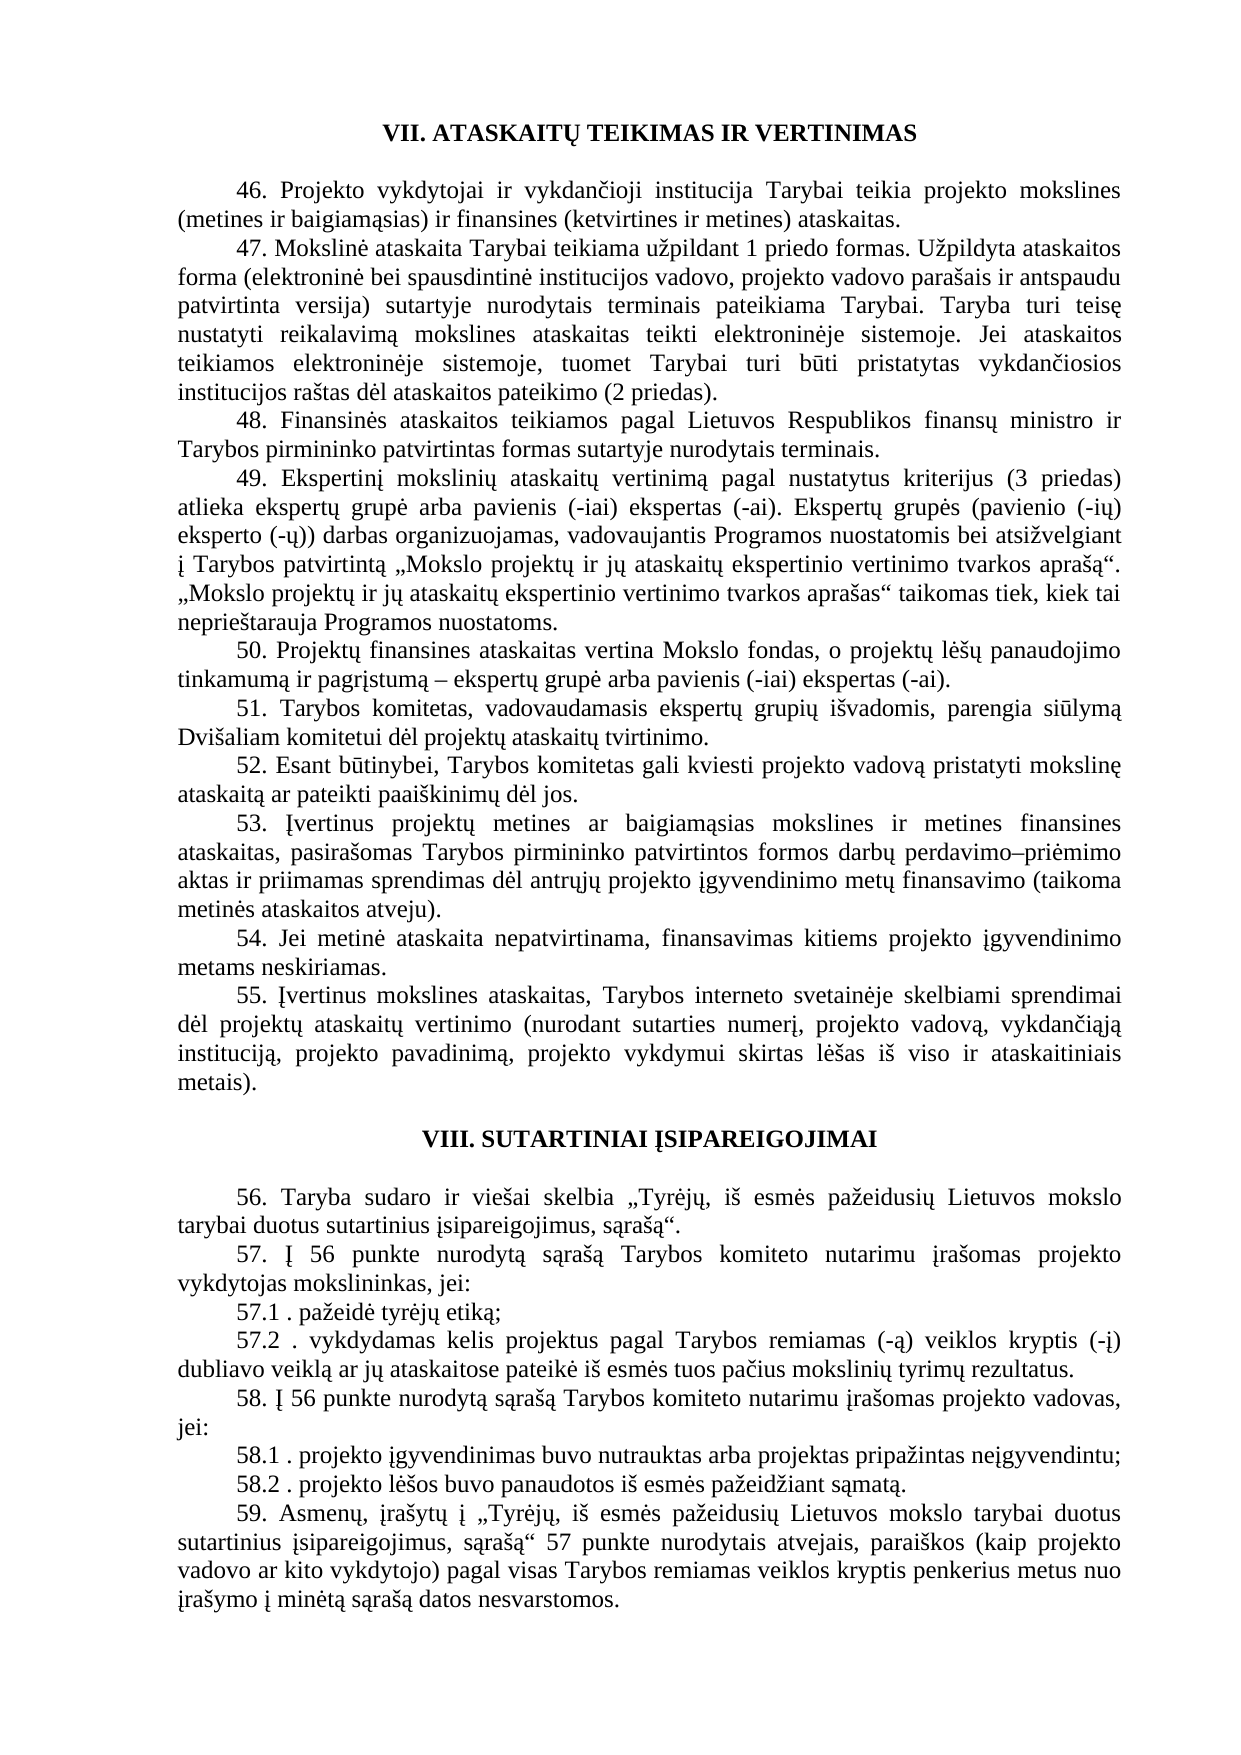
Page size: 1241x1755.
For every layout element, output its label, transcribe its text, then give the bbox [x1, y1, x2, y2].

text 58. Į 56 punkte nurodytą sąrašą Tarybos komiteto nutarimu įrašomas projekto vadovas, jei: [177, 1383, 1122, 1441]
text 59. Asmenų, įrašytų į „Tyrėjų, iš esmės pažeidusių Lietuvos mokslo tarybai duotus sutartinius įsipareigojimus, sąrašą“ 57 punkte nurodytais atvejais, paraiškos (kaip projekto vadovo ar kito vykdytojo) pagal visas Tarybos remiamas veiklos kryptis penkerius metus nuo įrašymo į minėtą sąrašą datos nesvarstomos. [177, 1498, 1122, 1613]
text 52. Esant būtinybei, Tarybos komitetas gali kviesti projekto vadovą pristatyti mokslinę ataskaitą ar pateikti paaiškinimų dėl jos. [177, 751, 1122, 808]
text 50. Projektų finansines ataskaitas vertina Mokslo fondas, o projektų lėšų panaudojimo tinkamumą ir pagrįstumą – ekspertų grupė arba pavienis (-iai) ekspertas (-ai). [177, 636, 1122, 693]
text 49. Ekspertinį mokslinių ataskaitų vertinimą pagal nustatytus kriterijus (3 priedas) atlieka ekspertų grupė arba pavienis (-iai) ekspertas (-ai). Ekspertų grupės (pavienio (-ių) eksperto (-ų)) darbas organizuojamas, vadovaujantis Programos nuostatomis bei atsižvelgiant į Tarybos patvirtintą „Mokslo projektų ir jų ataskaitų ekspertinio vertinimo tvarkos aprašą“. „Mokslo projektų ir jų ataskaitų ekspertinio vertinimo tvarkos aprašas“ taikomas tiek, kiek tai neprieštarauja Programos nuostatoms. [177, 463, 1122, 636]
text 58.1 . projekto įgyvendinimas buvo nutrauktas arba projektas pripažintas neįgyvendintu; [177, 1441, 1122, 1469]
text 47. Mokslinė ataskaita Tarybai teikiama užpildant 1 priedo formas. Užpildyta ataskaitos forma (elektroninė bei spausdintinė institucijos vadovo, projekto vadovo parašais ir antspaudu patvirtinta versija) sutartyje nurodytais terminais pateikiama Tarybai. Taryba turi teisę nustatyti reikalavimą mokslines ataskaitas teikti elektroninėje sistemoje. Jei ataskaitos teikiamos elektroninėje sistemoje, tuomet Tarybai turi būti pristatytas vykdančiosios institucijos raštas dėl ataskaitos pateikimo (2 priedas). [177, 233, 1122, 406]
text 57.2 . vykdydamas kelis projektus pagal Tarybos remiamas (-ą) veiklos kryptis (-į) dubliavo veiklą ar jų ataskaitose pateikė iš esmės tuos pačius mokslinių tyrimų rezultatus. [177, 1326, 1122, 1383]
text VIII. SUTARTINIAI ĮSIPAREIGOJIMAI [177, 1124, 1122, 1153]
text VII. Ataskaitų teikimas ir vertinimas [177, 118, 1122, 147]
text 58.2 . projekto lėšos buvo panaudotos iš esmės pažeidžiant sąmatą. [177, 1469, 1122, 1498]
text 51. Tarybos komitetas, vadovaudamasis ekspertų grupių išvadomis, parengia siūlymą Dvišaliam komitetui dėl projektų ataskaitų tvirtinimo. [177, 693, 1122, 751]
text 46. Projekto vykdytojai ir vykdančioji institucija Tarybai teikia projekto mokslines (metines ir baigiamąsias) ir finansines (ketvirtines ir metines) ataskaitas. [177, 176, 1122, 233]
text 55. Įvertinus mokslines ataskaitas, Tarybos interneto svetainėje skelbiami sprendimai dėl projektų ataskaitų vertinimo (nurodant sutarties numerį, projekto vadovą, vykdančiąją instituciją, projekto pavadinimą, projekto vykdymui skirtas lėšas iš viso ir ataskaitiniais metais). [177, 981, 1122, 1096]
text 53. Įvertinus projektų metines ar baigiamąsias mokslines ir metines finansines ataskaitas, pasirašomas Tarybos pirmininko patvirtintos formos darbų perdavimo–priėmimo aktas ir priimamas sprendimas dėl antrųjų projekto įgyvendinimo metų finansavimo (taikoma metinės ataskaitos atveju). [177, 808, 1122, 923]
text 57. Į 56 punkte nurodytą sąrašą Tarybos komiteto nutarimu įrašomas projekto vykdytojas mokslininkas, jei: [177, 1239, 1122, 1297]
text 57.1 . pažeidė tyrėjų etiką; [177, 1297, 1122, 1326]
text 48. Finansinės ataskaitos teikiamos pagal Lietuvos Respublikos finansų ministro ir Tarybos pirmininko patvirtintas formas sutartyje nurodytais terminais. [177, 406, 1122, 463]
text 54. Jei metinė ataskaita nepatvirtinama, finansavimas kitiems projekto įgyvendinimo metams neskiriamas. [177, 923, 1122, 981]
text 56. Taryba sudaro ir viešai skelbia „Tyrėjų, iš esmės pažeidusių Lietuvos mokslo tarybai duotus sutartinius įsipareigojimus, sąrašą“. [177, 1182, 1122, 1239]
